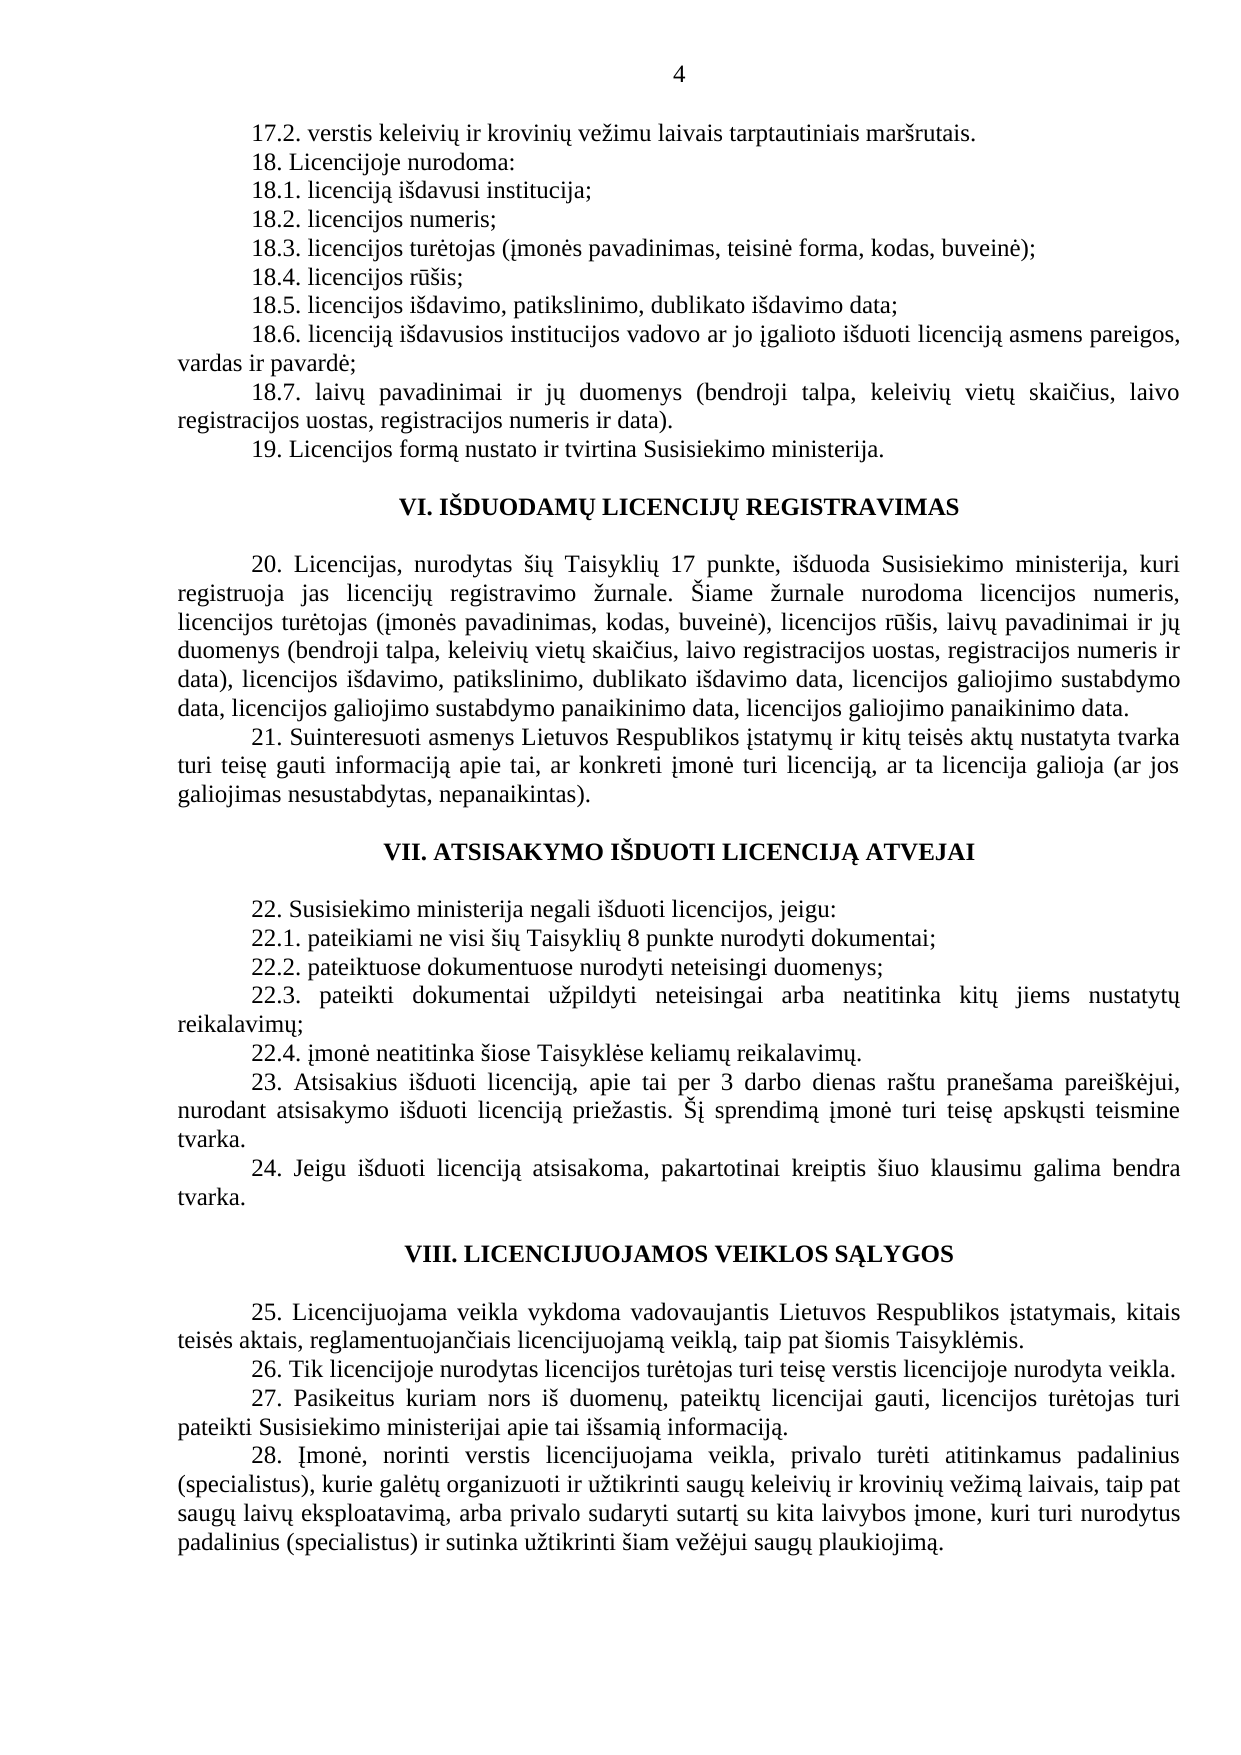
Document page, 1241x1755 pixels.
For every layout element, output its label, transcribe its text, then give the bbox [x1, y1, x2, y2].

text 22. Susisiekimo ministerija negali išduoti licencijos, jeigu: [177, 894, 1181, 923]
text VII. ATSISAKYMO IŠDUOTI LICENCIJĄ ATVEJAI [177, 837, 1181, 866]
text 26. Tik licencijoje nurodytas licencijos turėtojas turi teisę verstis licencijoje nurodyta veikla. [177, 1354, 1181, 1383]
text 27. Pasikeitus kuriam nors iš duomenų, pateiktų licencijai gauti, licencijos turėtojas turi pateikti Susisiekimo ministerijai apie tai išsamią informaciją. [177, 1383, 1181, 1441]
text 18. Licencijoje nurodoma: [177, 147, 1181, 176]
text 24. Jeigu išduoti licenciją atsisakoma, pakartotinai kreiptis šiuo klausimu galima bendra tvarka. [177, 1153, 1181, 1211]
text 18.2. licencijos numeris; [177, 204, 1181, 233]
text 22.1. pateikiami ne visi šių Taisyklių 8 punkte nurodyti dokumentai; [177, 923, 1181, 952]
text 18.4. licencijos rūšis; [177, 262, 1181, 291]
text 20. Licencijas, nurodytas šių Taisyklių 17 punkte, išduoda Susisiekimo ministerija, kuri registruoja jas licencijų registravimo žurnale. Šiame žurnale nurodoma licencijos numeris, licencijos turėtojas (įmonės pavadinimas, kodas, buveinė), licencijos rūšis, laivų pavadinimai ir jų duomenys (bendroji talpa, keleivių vietų skaičius, laivo registracijos uostas, registracijos numeris ir data), licencijos išdavimo, patikslinimo, dublikato išdavimo data, licencijos galiojimo sustabdymo data, licencijos galiojimo sustabdymo panaikinimo data, licencijos galiojimo panaikinimo data. [177, 549, 1181, 722]
text 22.4. įmonė neatitinka šiose Taisyklėse keliamų reikalavimų. [177, 1038, 1181, 1067]
text 17.2. verstis keleivių ir krovinių vežimu laivais tarptautiniais maršrutais. [177, 118, 1181, 147]
text 18.7. laivų pavadinimai ir jų duomenys (bendroji talpa, keleivių vietų skaičius, laivo registracijos uostas, registracijos numeris ir data). [177, 377, 1181, 434]
text VI. IŠDUODAMŲ LICENCIJŲ REGISTRAVIMAS [177, 492, 1181, 521]
text 28. Įmonė, norinti verstis licencijuojama veikla, privalo turėti atitinkamus padalinius (specialistus), kurie galėtų organizuoti ir užtikrinti saugų keleivių ir krovinių vežimą laivais, taip pat saugų laivų eksploatavimą, arba privalo sudaryti sutartį su kita laivybos įmone, kuri turi nurodytus padalinius (specialistus) ir sutinka užtikrinti šiam vežėjui saugų plaukiojimą. [177, 1441, 1181, 1556]
text 22.3. pateikti dokumentai užpildyti neteisingai arba neatitinka kitų jiems nustatytų reikalavimų; [177, 981, 1181, 1038]
text 18.6. licenciją išdavusios institucijos vadovo ar jo įgalioto išduoti licenciją asmens pareigos, vardas ir pavardė; [177, 319, 1181, 377]
text 22.2. pateiktuose dokumentuose nurodyti neteisingi duomenys; [177, 952, 1181, 981]
text 18.1. licenciją išdavusi institucija; [177, 176, 1181, 204]
text 18.5. licencijos išdavimo, patikslinimo, dublikato išdavimo data; [177, 291, 1181, 319]
text 19. Licencijos formą nustato ir tvirtina Susisiekimo ministerija. [177, 434, 1181, 463]
text 18.3. licencijos turėtojas (įmonės pavadinimas, teisinė forma, kodas, buveinė); [177, 233, 1181, 262]
text 25. Licencijuojama veikla vykdoma vadovaujantis Lietuvos Respublikos įstatymais, kitais teisės aktais, reglamentuojančiais licencijuojamą veiklą, taip pat šiomis Taisyklėmis. [177, 1297, 1181, 1354]
text 23. Atsisakius išduoti licenciją, apie tai per 3 darbo dienas raštu pranešama pareiškėjui, nurodant atsisakymo išduoti licenciją priežastis. Šį sprendimą įmonė turi teisę apskųsti teismine tvarka. [177, 1067, 1181, 1153]
text VIII. LICENCIJUOJAMOS VEIKLOS SĄLYGOS [177, 1239, 1181, 1268]
text 21. Suinteresuoti asmenys Lietuvos Respublikos įstatymų ir kitų teisės aktų nustatyta tvarka turi teisę gauti informaciją apie tai, ar konkreti įmonė turi licenciją, ar ta licencija galioja (ar jos galiojimas nesustabdytas, nepanaikintas). [177, 722, 1181, 808]
